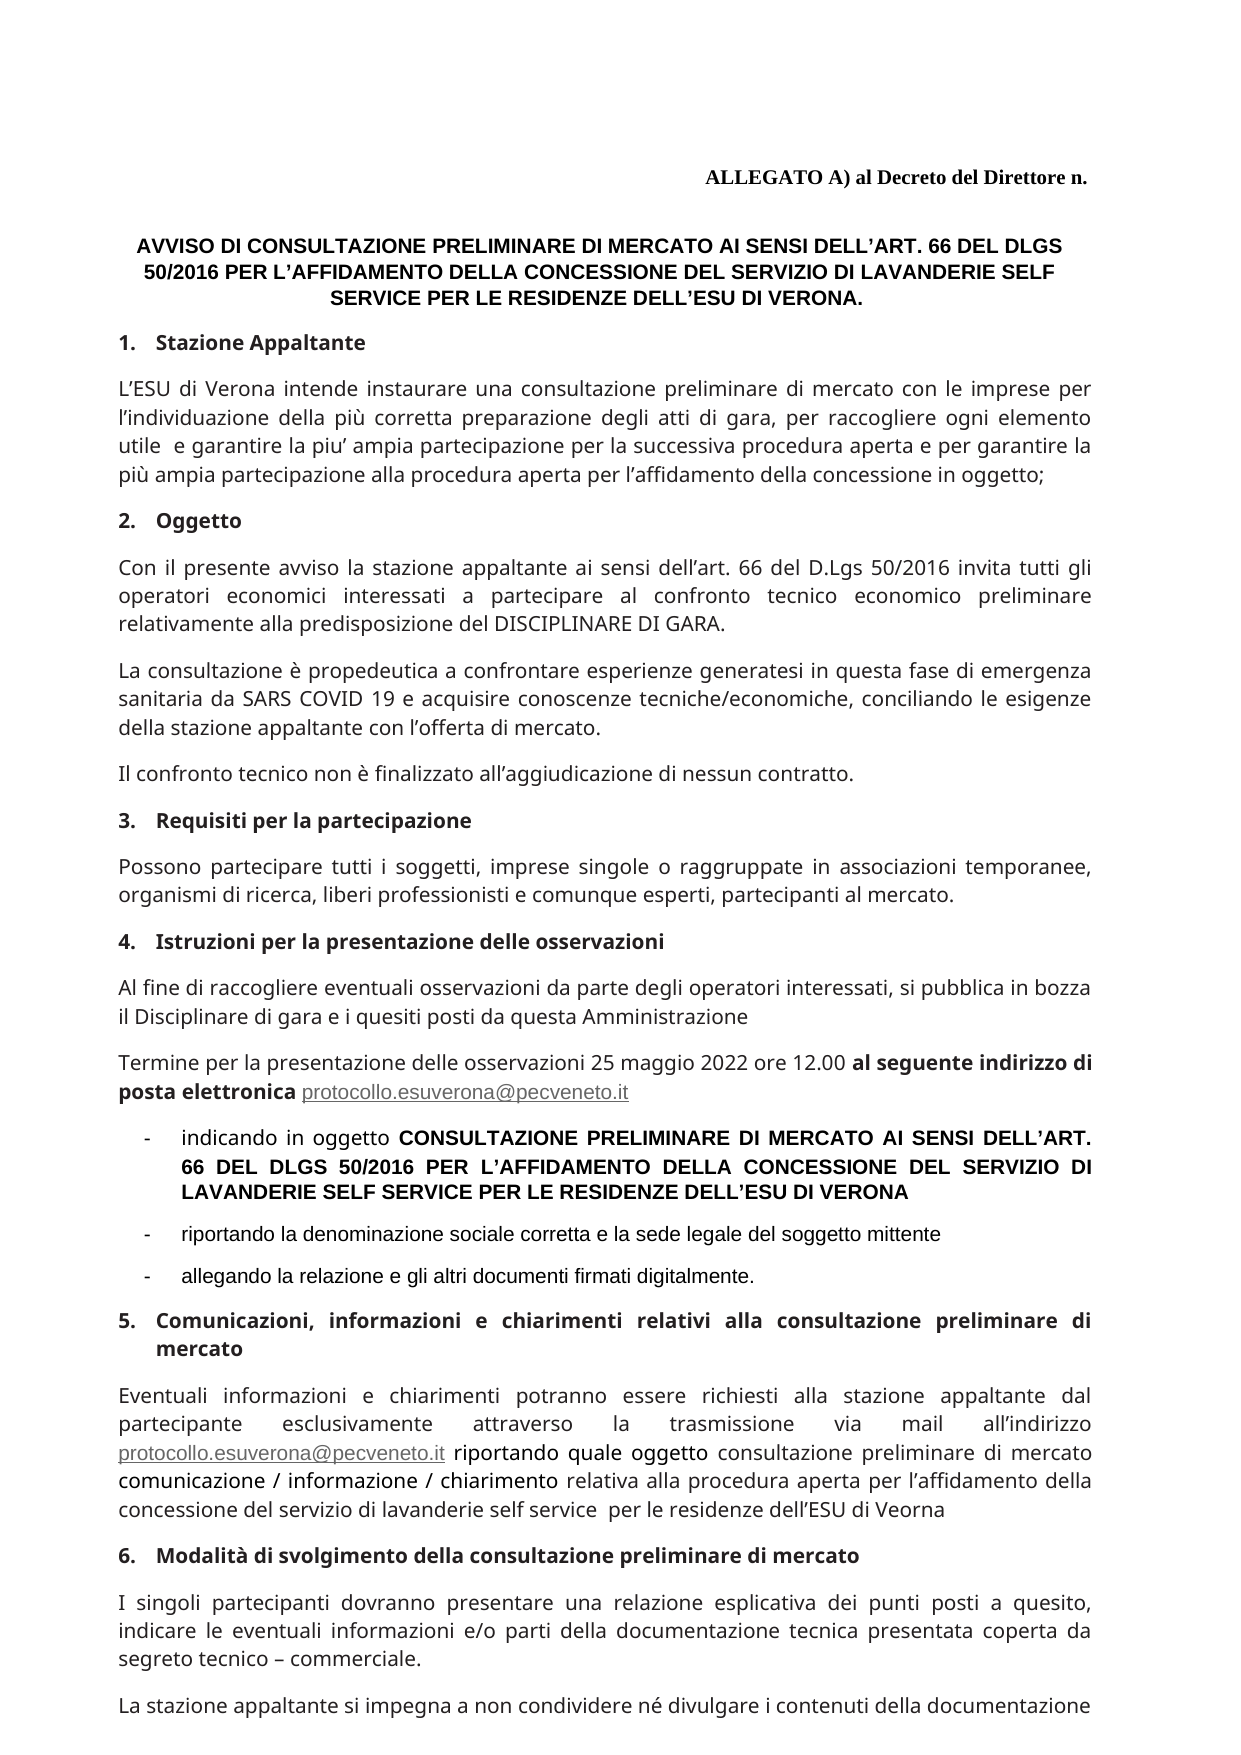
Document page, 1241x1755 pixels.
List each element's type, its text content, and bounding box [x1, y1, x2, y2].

list Istruzioni per la presentazione delle osservazioni [118, 927, 1093, 956]
list riportando la denominazione sociale corretta e la sede legale del soggetto mittente [144, 1222, 1093, 1246]
text L’ESU di Verona intende instaurare una consultazione preliminare di mercato con le imprese per l’individuazione della più corretta preparazione degli atti di gara, per raccogliere ogni elemento utile e garantire la piu’ ampia partecipazione per la successiva procedura aperta e per garantire la più ampia partecipazione alla procedura aperta per l’affidamento della concessione in oggetto; [118, 374, 1093, 488]
text Il confronto tecnico non è finalizzato all’aggiudicazione di nessun contratto. [118, 759, 1093, 788]
list Comunicazioni, informazioni e chiarimenti relativi alla consultazione preliminare di mercato [118, 1306, 1093, 1363]
text Termine per la presentazione delle osservazioni 25 maggio 2022 ore 12.00 al seguente indirizzo di posta elettronica protocollo.esuverona@pecveneto.it [118, 1048, 1093, 1105]
text Al fine di raccogliere eventuali osservazioni da parte degli operatori interessati, si pubblica in bozza il Disciplinare di gara e i quesiti posti da questa Amministrazione [118, 973, 1093, 1030]
text La stazione appaltante si impegna a non condividere né divulgare i contenuti della documentazione [118, 1691, 1093, 1719]
list Requisiti per la partecipazione [118, 806, 1093, 834]
text I singoli partecipanti dovranno presentare una relazione esplicativa dei punti posti a quesito, indicare le eventuali informazioni e/o parti della documentazione tecnica presentata coperta da segreto tecnico – commerciale. [118, 1588, 1093, 1673]
text Eventuali informazioni e chiarimenti potranno essere richiesti alla stazione appaltante dal partecipante esclusivamente attraverso la trasmissione via mail all’indirizzo protocollo.esuverona@pecveneto.it riportando quale oggetto consultazione preliminare di mercato comunicazione / informazione / chiarimento relativa alla procedura aperta per l’affidamento della concessione del servizio di lavanderie self service per le residenze dell’ESU di Veorna [118, 1381, 1093, 1523]
list allegando la relazione e gli altri documenti firmati digitalmente. [144, 1264, 1093, 1288]
list Oggetto [118, 506, 1093, 534]
list Stazione Appaltante [118, 328, 1093, 356]
text ALLEGATO A) al Decreto del Direttore n. [106, 165, 1093, 189]
text La consultazione è propedeutica a confrontare esperienze generatesi in questa fase di emergenza sanitaria da SARS COVID 19 e acquisire conoscenze tecniche/economiche, conciliando le esigenze della stazione appaltante con l’offerta di mercato. [118, 656, 1093, 741]
list Modalità di svolgimento della consultazione preliminare di mercato [118, 1541, 1093, 1570]
text Possono partecipare tutti i soggetti, imprese singole o raggruppate in associazioni temporanee, organismi di ricerca, liberi professionisti e comunque esperti, partecipanti al mercato. [118, 852, 1093, 909]
subtitle AVVISO DI CONSULTAZIONE PRELIMINARE DI MERCATO AI SENSI DELL’ART. 66 DEL DLGS 50/2016 PER L’AFFIDAMENTO DELLA CONCESSIONE DEL SERVIZIO DI LAVANDERIE SELF SERVICE PER LE RESIDENZE DELL’ESU DI VERONA. [106, 233, 1093, 310]
text Con il presente avviso la stazione appaltante ai sensi dell’art. 66 del D.Lgs 50/2016 invita tutti gli operatori economici interessati a partecipare al confronto tecnico economico preliminare relativamente alla predisposizione del DISCIPLINARE DI GARA. [118, 553, 1093, 638]
list indicando in oggetto CONSULTAZIONE PRELIMINARE DI MERCATO AI SENSI DELL’ART. 66 DEL DLGS 50/2016 PER L’AFFIDAMENTO DELLA CONCESSIONE DEL SERVIZIO DI LAVANDERIE SELF SERVICE PER LE RESIDENZE DELL’ESU DI VERONA [144, 1123, 1093, 1204]
